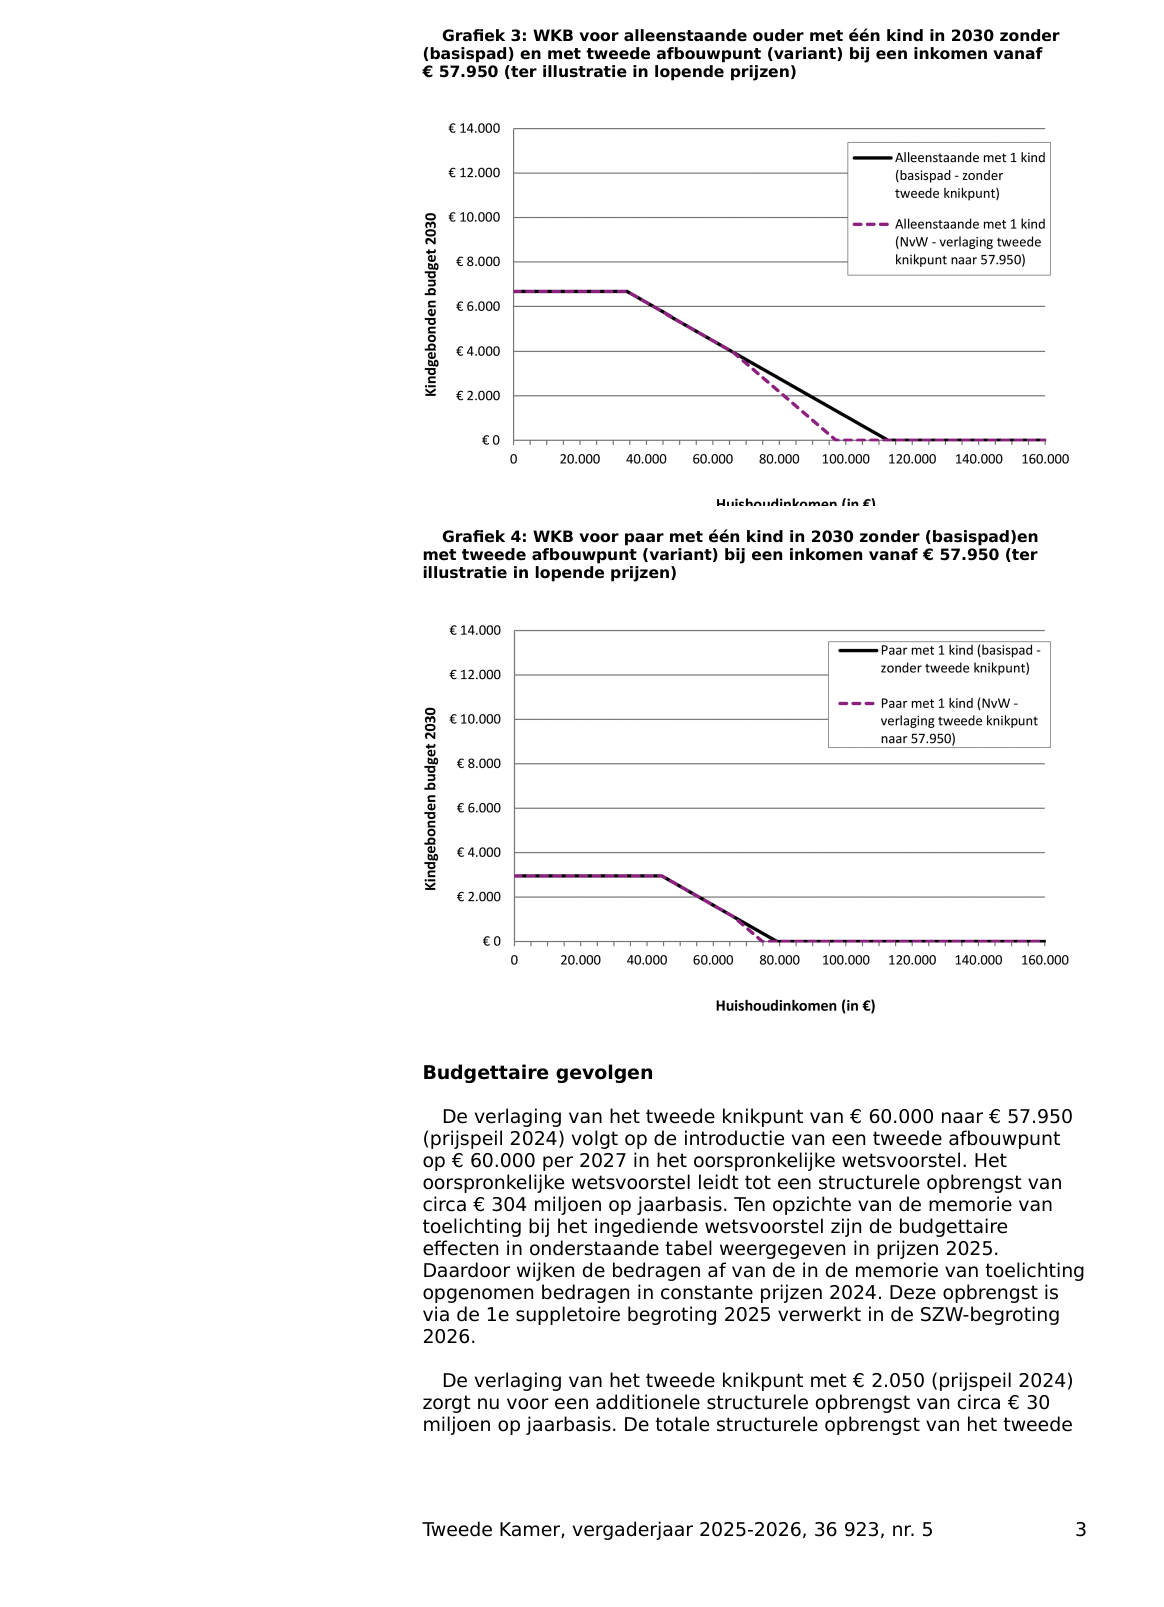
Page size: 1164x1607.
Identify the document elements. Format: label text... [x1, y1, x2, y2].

text Grafiek 3: WKB voor alleenstaande ouder met één kind in 2030 zonder (basispad) en met tweede afbouwpunt (variant) bij een inkomen vanaf € 57.950 (ter illustratie in lopende prijzen) [422, 27, 1072, 81]
text De verlaging van het tweede knikpunt met € 2.050 (prijspeil 2024) zorgt nu voor een additionele structurele opbrengst van circa € 30 miljoen op jaarbasis. De totale structurele opbrengst van het tweede [422, 1370, 1087, 1436]
subtitle Budgettaire gevolgen [422, 1062, 1087, 1084]
text De verlaging van het tweede knikpunt van € 60.000 naar € 57.950 (prijspeil 2024) volgt op de introductie van een tweede afbouwpunt op € 60.000 per 2027 in het oorspronkelijke wetsvoorstel. Het oorspronkelijke wetsvoorstel leidt tot een structurele opbrengst van circa € 304 miljoen op jaarbasis. Ten opzichte van de memorie van toelichting bij het ingediende wetsvoorstel zijn de budgettaire effecten in onderstaande tabel weergegeven in prijzen 2025. Daardoor wijken de bedragen af van de in de memorie van toelichting opgenomen bedragen in constante prijzen 2024. Deze opbrengst is via de 1e suppletoire begroting 2025 verwerkt in de SZW-begroting 2026. [422, 1106, 1087, 1348]
picture [422, 114, 1072, 506]
picture [422, 616, 1072, 1018]
text Grafiek 4: WKB voor paar met één kind in 2030 zonder (basispad)en met tweede afbouwpunt (variant) bij een inkomen vanaf € 57.950 (ter illustratie in lopende prijzen) [422, 528, 1072, 582]
